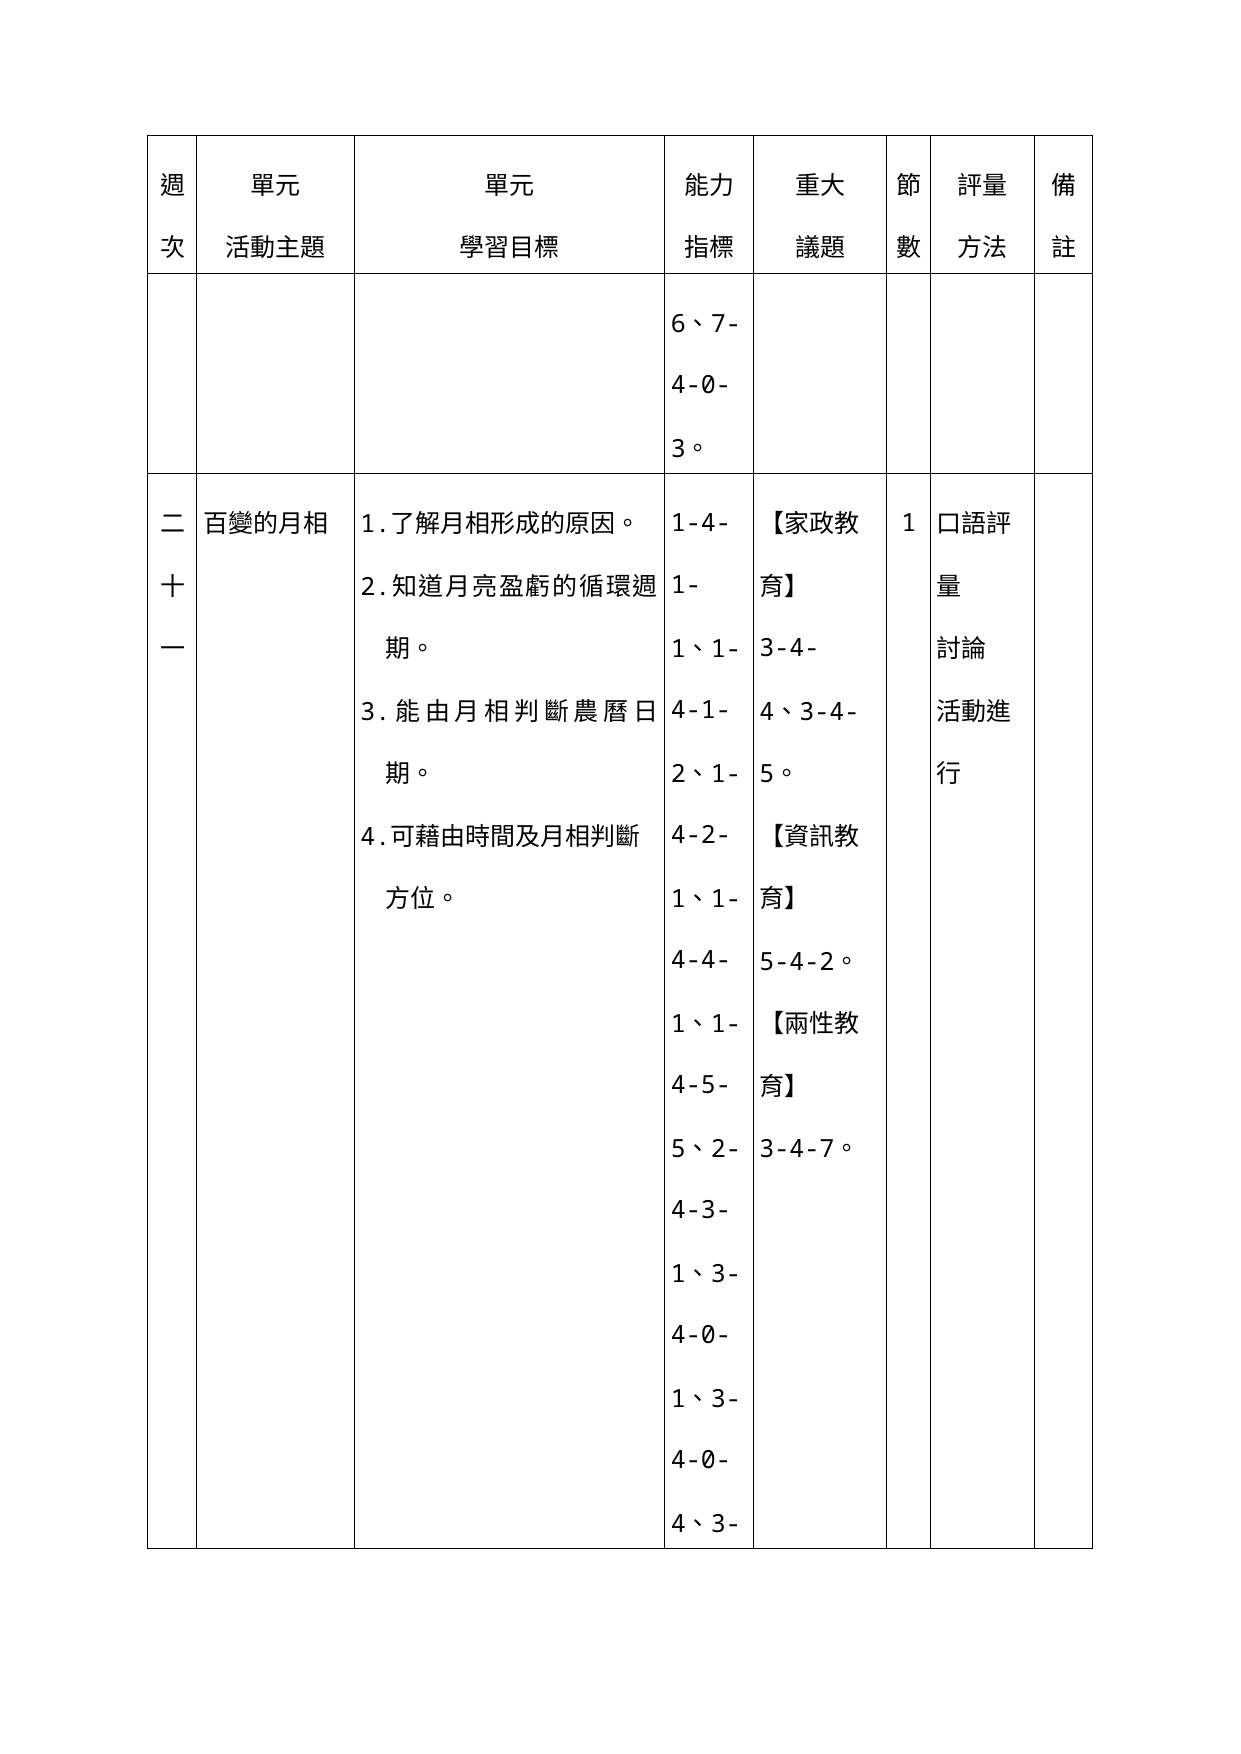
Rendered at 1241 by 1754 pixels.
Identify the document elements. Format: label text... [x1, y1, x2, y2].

table_header 單元 學習目標 [355, 136, 664, 272]
table_cell 6、7-4-0-3。 [665, 274, 753, 473]
table_cell [148, 274, 196, 473]
table_cell 百變的月相 [197, 474, 354, 1548]
table_cell [887, 274, 930, 473]
table_cell 1 [887, 474, 930, 1548]
table_header 評量 方法 [931, 136, 1034, 272]
table_cell [197, 274, 354, 473]
table_cell 1.了解月相形成的原因。 2.知道月亮盈虧的循環週期。 3.能由月相判斷農曆日期。 4.可藉由時間及月相判斷方位。 [355, 474, 664, 1548]
table_cell [931, 274, 1034, 473]
table_cell 1-4-1-1、1-4-1-2、1-4-2-1、1-4-4-1、1-4-5-5、2-4-3-1、3-4-0-1、3-4-0-4、3- [665, 474, 753, 1548]
table_cell [355, 274, 664, 473]
table_header 節數 [887, 136, 930, 272]
table_header 週次 [148, 136, 196, 272]
table_cell 【家政教育】 3-4-4、3-4-5。 【資訊教育】 5-4-2。 【兩性教育】 3-4-7。 [754, 474, 886, 1548]
table_header 能力 指標 [665, 136, 753, 272]
table_cell 口語評量 討論 活動進行 [931, 474, 1034, 1548]
table_cell [1035, 274, 1092, 473]
table_header 重大 議題 [754, 136, 886, 272]
table_header 單元 活動主題 [197, 136, 354, 272]
table_cell 二十一 [148, 474, 196, 1548]
table_cell [1035, 474, 1092, 1548]
table_header 備註 [1035, 136, 1092, 272]
table_cell [754, 274, 886, 473]
